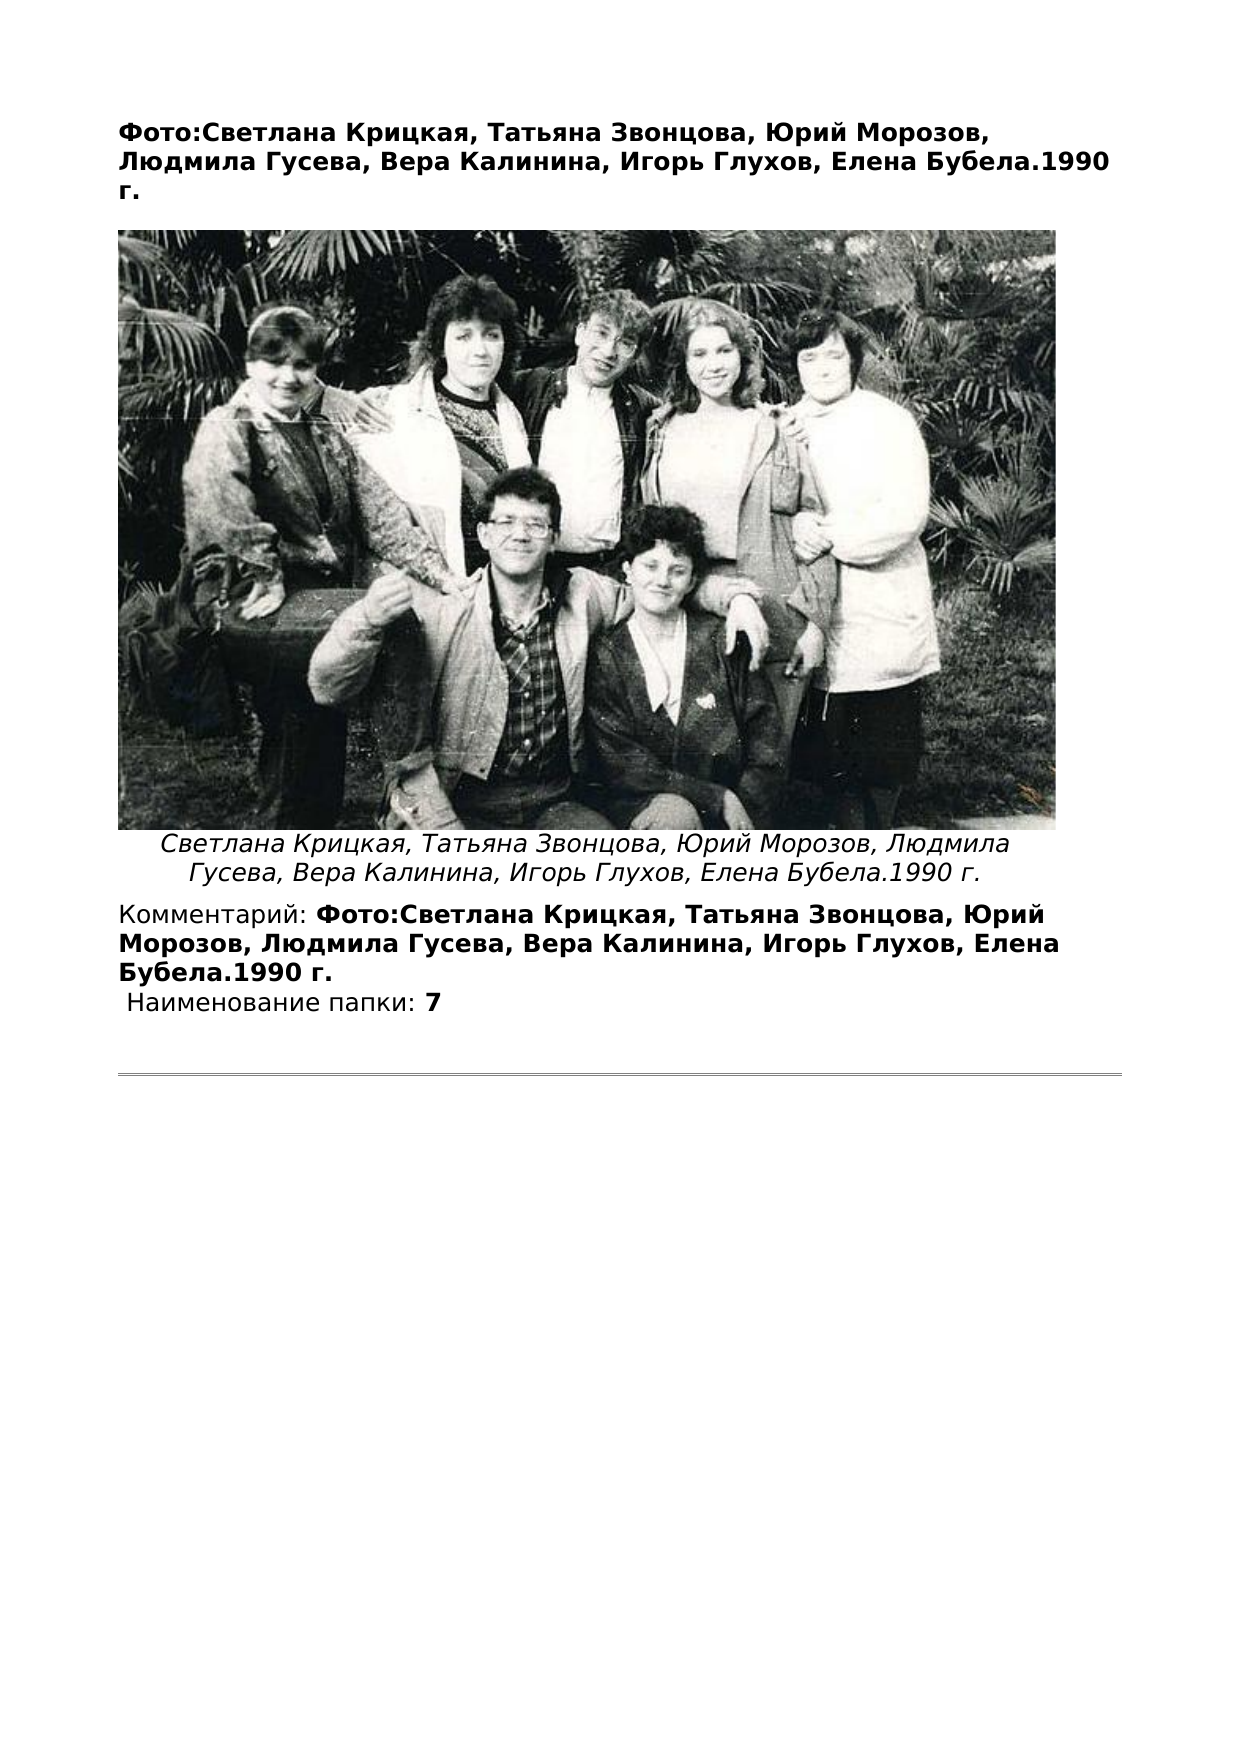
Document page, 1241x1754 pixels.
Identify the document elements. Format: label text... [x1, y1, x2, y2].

picture [118, 230, 1056, 830]
subtitle Фото:Светлана Крицкая, Татьяна Звонцова, Юрий Морозов, Людмила Гусева, Вера Калинина, Игорь Глухов, Елена Бубела.1990 г. [118, 118, 1122, 206]
text Комментарий: Фото:Светлана Крицкая, Татьяна Звонцова, Юрий Морозов, Людмила Гусева, Вера Калинина, Игорь Глухов, Елена Бубела.1990 г. Наименование папки: 7 [118, 900, 1122, 1046]
text Светлана Крицкая, Татьяна Звонцова, Юрий Морозов, Людмила Гусева, Вера Калинина, Игорь Глухов, Елена Бубела.1990 г. [118, 830, 1056, 888]
